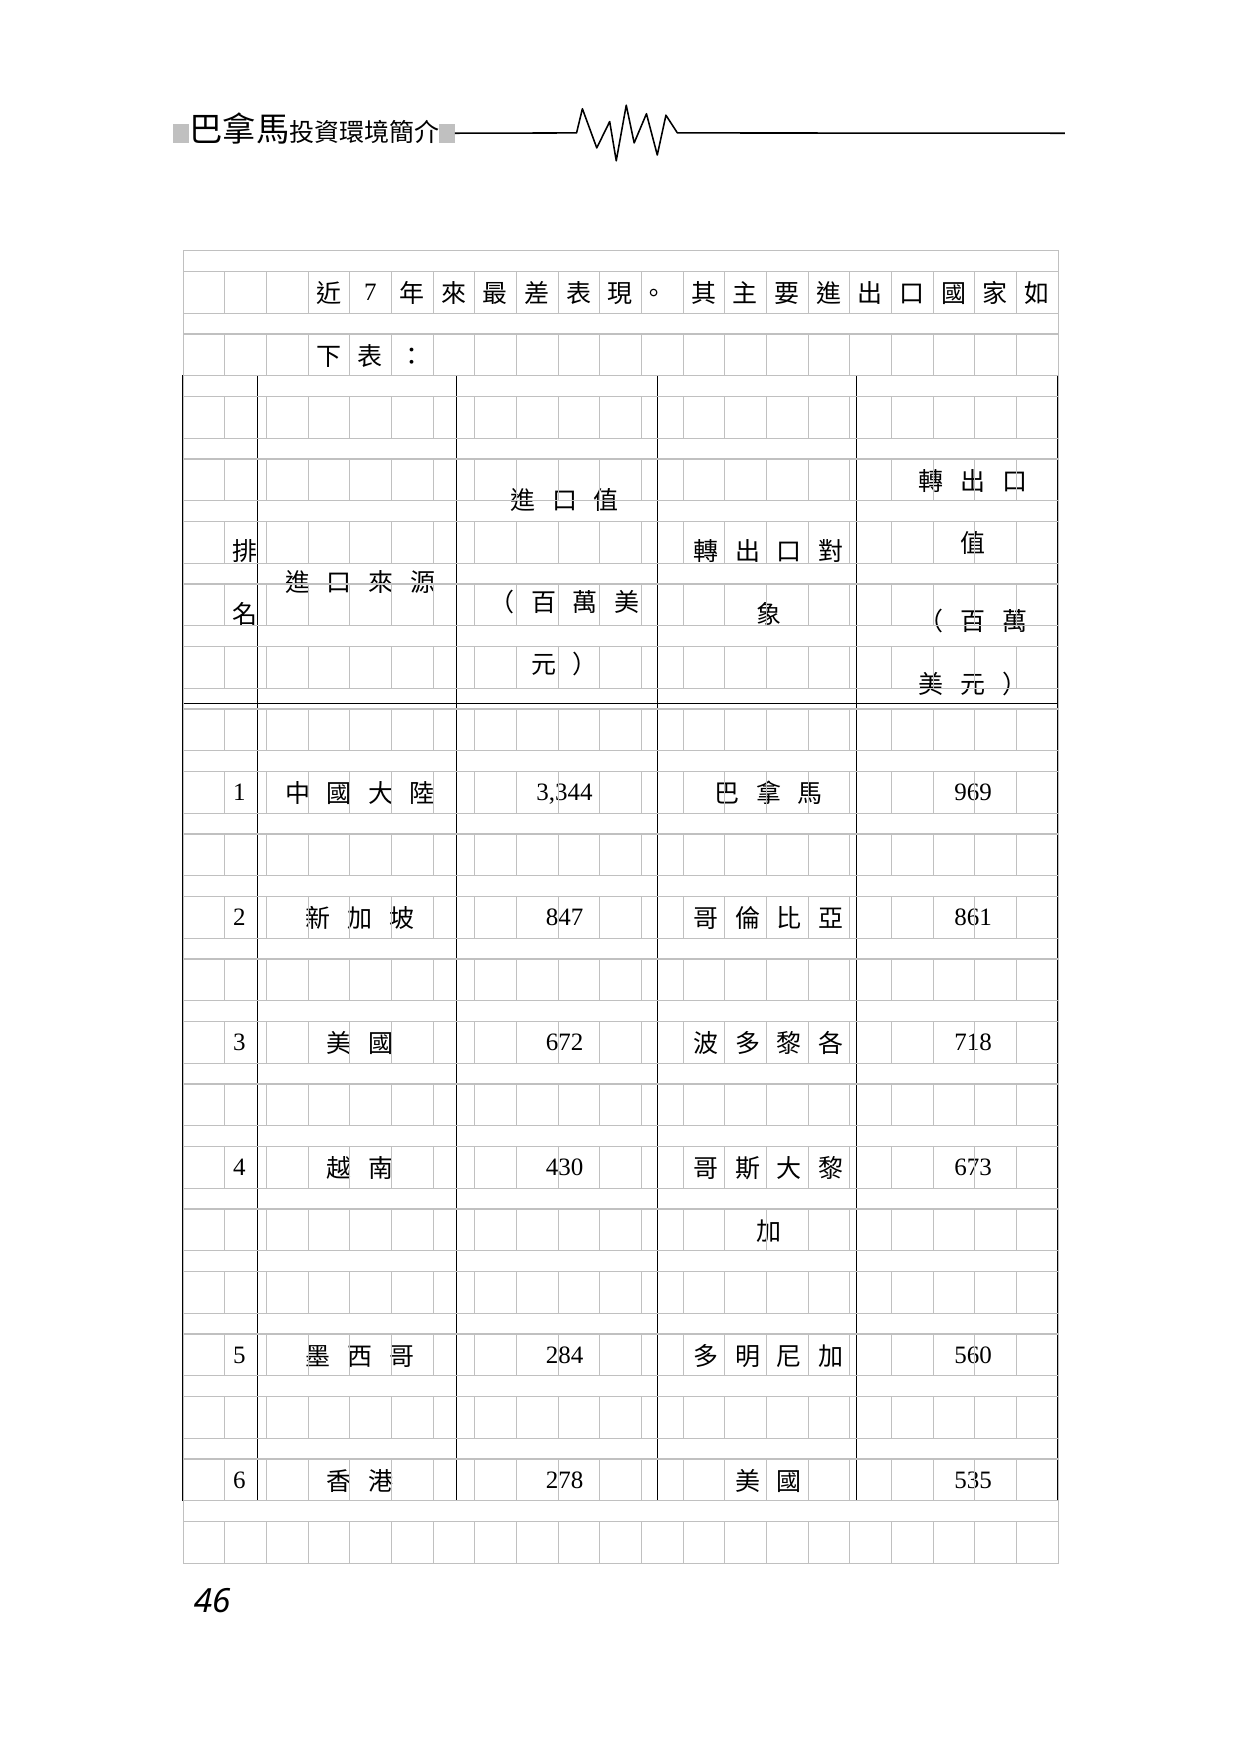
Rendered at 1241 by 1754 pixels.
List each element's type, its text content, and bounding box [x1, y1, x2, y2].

table_cell 3,344 [457, 710, 474, 750]
table_header 進口來源 [258, 501, 456, 521]
table_cell 新加坡 [267, 897, 308, 938]
table_cell 3,344 [559, 710, 599, 750]
table_cell [658, 876, 856, 896]
table_cell 560 [892, 1272, 933, 1313]
table_cell 969 [934, 710, 974, 750]
table_header 轉出口值 （百萬美元） [857, 460, 891, 500]
table_cell 墨西哥 [309, 1335, 349, 1375]
table_cell 847 [517, 897, 558, 938]
table_header 排名 [184, 501, 257, 521]
table_cell 3,344 [475, 710, 516, 750]
table_cell 672 [457, 1022, 474, 1063]
table_cell 673 [857, 1210, 891, 1250]
table_cell [184, 960, 224, 1000]
table_cell 3,344 [517, 772, 558, 813]
table_cell 巴拿馬 [809, 772, 849, 813]
table_cell 哥斯大黎加 [767, 1085, 808, 1125]
table_cell 535 [975, 1460, 1016, 1500]
table_header 轉出口對象 [725, 397, 766, 438]
table_cell 哥斯大黎加 [658, 1085, 683, 1125]
table_cell 哥斯大黎加 [767, 1147, 808, 1188]
table_header 轉出口值 （百萬美元） [857, 626, 1057, 646]
table_cell 672 [642, 1022, 657, 1063]
table_cell 861 [892, 835, 933, 875]
table_cell 430 [559, 1210, 599, 1250]
table_cell 哥斯大黎加 [809, 1085, 849, 1125]
table_header 進口來源 [434, 647, 456, 688]
table_cell 672 [517, 960, 558, 1000]
table_cell 969 [857, 772, 891, 813]
table_cell [850, 1335, 856, 1375]
table_cell [184, 1064, 257, 1083]
table_cell [392, 1085, 433, 1125]
table_cell 波 [684, 1022, 724, 1063]
table_header 進口來源 [392, 460, 433, 500]
table_cell 718 [857, 1001, 1057, 1021]
table_cell [658, 1397, 683, 1438]
table_cell 861 [934, 835, 974, 875]
table_cell 墨西哥 [258, 1251, 456, 1271]
table_cell 巴拿馬 [809, 710, 849, 750]
table_header 進口值 （百萬美元） [457, 585, 474, 625]
table_header 進口來源 [267, 585, 308, 625]
table_header 排名 [184, 460, 224, 500]
table_header 轉出口值 （百萬美元） [892, 585, 933, 625]
table_cell 278 [559, 1397, 599, 1438]
table_header 轉出口對象 [684, 522, 724, 563]
table_cell 847 [457, 814, 657, 833]
table_cell [850, 960, 856, 1000]
table_cell 673 [1017, 1147, 1057, 1188]
table_cell 哥斯大黎加 [658, 1210, 683, 1250]
table_cell 861 [975, 835, 1016, 875]
table_header 轉出口值 （百萬美元） [1017, 522, 1057, 563]
table_cell 718 [857, 960, 891, 1000]
table_cell 284 [457, 1272, 474, 1313]
table_cell [184, 1022, 224, 1063]
table_header 進口值 （百萬美元） [559, 647, 599, 688]
table_cell 墨西哥 [392, 1335, 433, 1375]
table_cell [809, 1460, 849, 1500]
table_header 轉出口對象 [684, 397, 724, 438]
table_cell [809, 835, 849, 875]
table_cell 巴拿馬 [725, 772, 766, 813]
table_cell 672 [475, 1022, 516, 1063]
table_cell [184, 1439, 257, 1458]
table_cell [258, 1001, 456, 1021]
table_cell 香 [309, 1460, 349, 1500]
table_cell 國 [350, 1022, 391, 1063]
table_header 轉出口值 （百萬美元） [975, 397, 1016, 438]
table_header 進口來源 [258, 564, 456, 583]
table_header 轉出口值 （百萬美元） [934, 460, 974, 500]
table_cell [267, 1210, 308, 1250]
table_cell 672 [642, 960, 657, 1000]
table_cell [184, 1314, 257, 1333]
table_cell 560 [857, 1314, 1057, 1333]
table_cell 560 [857, 1335, 891, 1375]
table_cell [684, 1397, 724, 1438]
table_cell 718 [892, 960, 933, 1000]
table_cell 718 [934, 1022, 974, 1063]
table_header 轉出口對象 [850, 585, 856, 625]
table_cell 535 [934, 1460, 974, 1500]
table_cell 673 [857, 1147, 891, 1188]
table_cell [350, 960, 391, 1000]
table_cell 南 [350, 1147, 391, 1188]
table_cell [850, 835, 856, 875]
table_cell [658, 1314, 856, 1333]
table_header 進口來源 [350, 585, 391, 625]
table_cell 284 [517, 1335, 558, 1375]
table_cell 430 [517, 1147, 558, 1188]
table_header 進口來源 [309, 522, 349, 563]
table_cell 墨西哥 [258, 1314, 456, 1333]
table_cell 3,344 [642, 772, 657, 813]
table_cell 3 [225, 1022, 257, 1063]
table_cell 278 [457, 1439, 657, 1458]
table_cell 國 [767, 1460, 808, 1500]
table_cell [850, 897, 856, 938]
table_cell [258, 1376, 456, 1396]
table_cell 560 [857, 1251, 1057, 1271]
table_cell 278 [600, 1460, 641, 1500]
text 2019年箇朗自由貿易區之進口值為86億5,532萬美元（年衰退11.4%），轉出口值則為98億1,402萬美元（年衰退9.2%），均為近7年來最差表現。其主要進出口國家如下表： [281, 314, 1058, 333]
table_cell 672 [559, 1022, 599, 1063]
table_header 排名 [242, 616, 252, 622]
table_header 進口來源 [267, 647, 308, 688]
table_header 轉出口對象 [658, 439, 856, 458]
table_cell [434, 1397, 456, 1438]
table_cell 847 [457, 897, 474, 938]
table_cell 4 [225, 1147, 257, 1188]
table_header 轉出口值 （百萬美元） [975, 585, 1016, 625]
table_cell 847 [457, 876, 657, 896]
table_header 進口值 （百萬美元） [475, 460, 516, 500]
table_header 排名 [184, 397, 224, 438]
table_header 進口值 （百萬美元） [475, 397, 516, 438]
table_cell [725, 1272, 766, 1313]
table_cell 560 [1017, 1335, 1057, 1375]
table_cell 535 [892, 1397, 933, 1438]
table_cell 672 [475, 960, 516, 1000]
table_cell [434, 772, 456, 813]
table_cell [184, 1335, 224, 1375]
table_header 轉出口對象 [658, 647, 683, 688]
table_header 轉出口對象 [725, 460, 766, 500]
table_header 排名 [184, 647, 224, 688]
table_cell [658, 1022, 683, 1063]
table_header 轉出口對象 [684, 460, 724, 500]
table_cell 672 [559, 960, 599, 1000]
table_cell [267, 1085, 308, 1125]
table_cell 哥斯大黎加 [658, 1147, 683, 1188]
table_cell [184, 1001, 257, 1021]
table_header 進口值 （百萬美元） [600, 460, 641, 500]
table_header 排名 [184, 376, 257, 396]
table_cell 672 [457, 1001, 657, 1021]
table_cell 284 [600, 1335, 641, 1375]
table_cell 3,344 [559, 772, 599, 813]
table_cell [434, 710, 456, 750]
table_cell 284 [475, 1335, 516, 1375]
table_cell 新加坡 [309, 897, 349, 938]
table_cell 3,344 [475, 772, 516, 813]
table_header 排名 [184, 439, 257, 458]
table_cell [684, 960, 724, 1000]
table_cell [309, 1210, 349, 1250]
table_cell [267, 710, 308, 750]
table_cell [258, 1397, 266, 1438]
table_cell [767, 960, 808, 1000]
table_cell 861 [857, 835, 891, 875]
table_cell 278 [642, 1460, 657, 1500]
table_header 進口值 （百萬美元） [600, 522, 641, 563]
table_cell [184, 1126, 257, 1146]
table_cell 墨西哥 [309, 1272, 349, 1313]
table_header 轉出口值 （百萬美元） [857, 522, 891, 563]
table_cell 430 [457, 1147, 474, 1188]
table_cell 430 [642, 1085, 657, 1125]
table_header 進口來源 [350, 460, 391, 500]
table_cell 535 [857, 1460, 891, 1500]
table_cell [225, 835, 257, 875]
table_header 進口值 （百萬美元） [457, 460, 474, 500]
table_cell 哥斯大黎加 [684, 1210, 724, 1250]
table_cell 尼 [767, 1335, 808, 1375]
table_cell 284 [457, 1314, 657, 1333]
table_cell [809, 1397, 849, 1438]
table_header 進口值 （百萬美元） [600, 397, 641, 438]
table_cell 越 [309, 1147, 349, 1188]
table_cell [184, 835, 224, 875]
table_cell [225, 1397, 257, 1438]
table_header 轉出口對象 [658, 522, 683, 563]
table_cell 535 [975, 1397, 1016, 1438]
table_header 轉出口值 （百萬美元） [857, 376, 1057, 396]
table_cell 969 [857, 751, 1057, 771]
table_header 轉出口對象 [809, 585, 849, 625]
table_header 轉出口對象 [767, 397, 808, 438]
table_cell [658, 1335, 683, 1375]
table_cell 6 [225, 1460, 257, 1500]
table_cell 718 [892, 1022, 933, 1063]
table_cell [258, 1460, 266, 1500]
table_header 進口來源 [258, 397, 266, 438]
table_cell 中 [267, 772, 308, 813]
table_cell [658, 1460, 683, 1500]
table_header 進口值 （百萬美元） [457, 626, 657, 646]
table_cell 861 [934, 897, 974, 938]
table_header 轉出口對象 [850, 397, 856, 438]
table_cell 278 [517, 1397, 558, 1438]
table_header 進口值 （百萬美元） [642, 647, 657, 688]
table_cell 2 [225, 897, 257, 938]
table_cell [309, 1085, 349, 1125]
table_header 進口值 （百萬美元） [517, 585, 558, 625]
table_cell [850, 1022, 856, 1063]
table_cell 多 [684, 1335, 724, 1375]
table_header 進口值 （百萬美元） [457, 501, 657, 521]
table_cell 284 [457, 1335, 474, 1375]
table_cell 861 [969, 910, 974, 924]
table_cell 718 [975, 1022, 1016, 1063]
table_cell 巴拿馬 [725, 710, 766, 750]
table_header 進口來源 [434, 460, 456, 500]
table_cell 大 [350, 772, 391, 813]
table_header 進口來源 [267, 397, 308, 438]
table_header 進口值 （百萬美元） [559, 460, 599, 500]
table_cell 284 [559, 1272, 599, 1313]
table_header 轉出口對象 [658, 501, 856, 521]
table_cell 亞 [809, 897, 849, 938]
table_header 轉出口對象 [767, 460, 808, 500]
table_cell 969 [892, 710, 933, 750]
table_header 進口來源 [331, 575, 346, 583]
table_cell [184, 897, 224, 938]
table_cell 美 [725, 1460, 766, 1500]
table_header 進口來源 [392, 585, 433, 625]
table_cell 969 [1017, 710, 1057, 750]
table_header 轉出口值 （百萬美元） [892, 460, 933, 500]
table_cell 284 [517, 1272, 558, 1313]
table_cell [658, 939, 856, 958]
table_cell 430 [475, 1147, 516, 1188]
table_cell 673 [857, 1085, 891, 1125]
table_cell 巴拿馬 [658, 710, 683, 750]
table_cell 672 [457, 960, 474, 1000]
table_cell 墨西哥 [350, 1272, 391, 1313]
table_cell 673 [892, 1210, 933, 1250]
table_cell [725, 960, 766, 1000]
table_cell 加 [809, 1335, 849, 1375]
table_cell 847 [642, 835, 657, 875]
table_cell [258, 1210, 266, 1250]
table_cell 新加坡 [309, 835, 349, 875]
table_cell [184, 772, 224, 813]
table_header 轉出口對象 [725, 585, 766, 625]
table_cell [184, 1397, 224, 1438]
table_cell 718 [857, 1022, 891, 1063]
table_header 進口來源 [258, 647, 266, 688]
table_cell [658, 1251, 856, 1271]
table_cell 墨西哥 [350, 1335, 391, 1375]
table_cell 430 [642, 1147, 657, 1188]
table_cell 巴拿馬 [658, 704, 856, 708]
table_header 進口值 （百萬美元） [517, 522, 558, 563]
table_header 轉出口值 （百萬美元） [934, 522, 974, 563]
table_cell 861 [1017, 897, 1057, 938]
table_cell 718 [857, 939, 1057, 958]
table_cell 535 [1017, 1460, 1057, 1500]
table_cell 墨西哥 [392, 1272, 433, 1313]
table_header 進口來源 [291, 585, 308, 591]
table_cell [267, 1460, 308, 1500]
table_cell 倫 [725, 897, 766, 938]
table_header 排名 [184, 522, 224, 563]
table_header 轉出口值 （百萬美元） [857, 647, 891, 688]
table_cell [658, 1376, 856, 1396]
table_cell 新加坡 [258, 897, 266, 938]
table_cell 430 [457, 1085, 474, 1125]
table_cell [725, 1397, 766, 1438]
table_cell 969 [857, 710, 891, 750]
table_cell 430 [559, 1085, 599, 1125]
table_header 轉出口對象 [809, 647, 849, 688]
table_cell 673 [1017, 1210, 1057, 1250]
table_cell 哥斯大黎加 [684, 1147, 724, 1188]
table_cell 672 [457, 939, 657, 958]
table_cell [258, 1022, 266, 1063]
table_cell 969 [857, 704, 1057, 708]
table_cell 535 [857, 1439, 1057, 1458]
table_header 進口來源 [350, 522, 391, 563]
table_header 轉出口對象 [767, 585, 808, 625]
table_cell 718 [934, 960, 974, 1000]
table_cell 巴拿馬 [684, 710, 724, 750]
table_cell [309, 1397, 349, 1438]
table_cell 哥 [684, 897, 724, 938]
table_cell 673 [934, 1147, 974, 1188]
table_header 轉出口對象 [809, 460, 849, 500]
table_header 轉出口值 （百萬美元） [857, 585, 891, 625]
table_cell 墨西哥 [258, 1335, 266, 1375]
table_cell 847 [457, 835, 474, 875]
table_cell 巴拿馬 [767, 772, 808, 813]
table_cell 比 [767, 897, 808, 938]
table_cell [184, 1189, 257, 1208]
table_header 轉出口對象 [684, 585, 724, 625]
table_cell [767, 1397, 808, 1438]
table_cell 673 [857, 1189, 1057, 1208]
table_cell 哥斯大黎加 [658, 1126, 856, 1146]
table_cell 560 [969, 1348, 974, 1362]
table_cell [658, 1272, 683, 1313]
table_header 進口來源 [267, 460, 308, 500]
table_cell [850, 1397, 856, 1438]
table_header 進口值 （百萬美元） [475, 647, 516, 688]
table_cell [658, 897, 683, 938]
table_cell 3,344 [457, 772, 474, 813]
table_header 進口值 （百萬美元） [457, 689, 657, 703]
table_cell 535 [857, 1376, 1057, 1396]
table_cell 巴拿馬 [850, 710, 856, 750]
table_header 轉出口對象 [658, 585, 683, 625]
table_cell 巴拿馬 [684, 772, 724, 813]
table_header 進口來源 [350, 397, 391, 438]
table_cell [184, 876, 257, 896]
table_cell 535 [857, 1397, 891, 1438]
table_cell [809, 1272, 849, 1313]
table_cell [258, 1147, 266, 1188]
table_cell 新加坡 [258, 876, 456, 896]
table_cell 284 [600, 1272, 641, 1313]
table_cell 861 [857, 876, 1057, 896]
table_cell 278 [517, 1460, 558, 1500]
table_header 轉出口對象 [658, 564, 856, 583]
table_cell 1 [225, 772, 257, 813]
table_cell 673 [857, 1126, 1057, 1146]
table_header 轉出口對象 [658, 460, 683, 500]
table_cell 673 [857, 1064, 1057, 1083]
table_header 進口值 （百萬美元） [559, 397, 599, 438]
table_cell 巴拿馬 [767, 710, 808, 750]
table_cell [258, 960, 266, 1000]
table_cell 5 [225, 1335, 257, 1375]
table_header 進口來源 [267, 522, 308, 563]
table_cell 黎 [767, 1022, 808, 1063]
table_cell 墨西哥 [434, 1335, 456, 1375]
table_header 進口值 （百萬美元） [517, 647, 558, 688]
table_header 進口值 （百萬美元） [457, 522, 474, 563]
table_cell [434, 1460, 456, 1500]
table_cell [434, 1085, 456, 1125]
table_cell 847 [475, 897, 516, 938]
table_cell 3,344 [457, 751, 657, 771]
table_cell [184, 1251, 257, 1271]
table_cell [184, 1376, 257, 1396]
table_cell 847 [559, 897, 599, 938]
table_header 排名 [184, 585, 224, 625]
table_cell 673 [892, 1147, 933, 1188]
table_header 排名 [225, 522, 257, 563]
table_header 進口來源 [392, 522, 433, 563]
table_cell 430 [600, 1147, 641, 1188]
table_cell 535 [1017, 1397, 1057, 1438]
table_cell 新加坡 [434, 835, 456, 875]
table_cell 847 [642, 897, 657, 938]
table_cell [184, 939, 257, 958]
table_cell [184, 1085, 224, 1125]
table_cell [184, 710, 224, 750]
table_cell [658, 814, 856, 833]
table_header 轉出口對象 [809, 522, 849, 563]
table_cell 430 [517, 1085, 558, 1125]
table_header 轉出口值 （百萬美元） [892, 397, 933, 438]
table_header 轉出口對象 [658, 626, 856, 646]
table_cell 3,344 [600, 710, 641, 750]
table_cell 560 [857, 1272, 891, 1313]
table_cell [267, 960, 308, 1000]
table_header 進口來源 [434, 397, 456, 438]
table_header 進口來源 [309, 647, 349, 688]
table_cell 673 [975, 1147, 1016, 1188]
table_cell 673 [975, 1210, 1016, 1250]
table_cell [184, 704, 257, 708]
table_cell [658, 1001, 856, 1021]
table_header 進口值 （百萬美元） [559, 522, 599, 563]
table_cell [225, 1272, 257, 1313]
table_header 排名 [225, 460, 257, 500]
table_cell 673 [892, 1085, 933, 1125]
table_cell 718 [1017, 1022, 1057, 1063]
table_header 進口值 （百萬美元） [475, 522, 516, 563]
table_cell 535 [934, 1397, 974, 1438]
table_cell 861 [1017, 835, 1057, 875]
table_cell [267, 1147, 308, 1188]
table_cell 墨西哥 [434, 1272, 456, 1313]
table_cell 718 [1017, 960, 1057, 1000]
table_header 進口來源 [392, 397, 433, 438]
table_header 進口值 （百萬美元） [517, 397, 558, 438]
table_header 進口來源 [258, 376, 456, 396]
table_header 進口來源 [258, 522, 266, 563]
table_cell 847 [559, 835, 599, 875]
table_cell 巴拿馬 [850, 772, 856, 813]
table_header 排名 [225, 397, 257, 438]
table_cell [658, 835, 683, 875]
table_cell 535 [892, 1460, 933, 1500]
table_header 轉出口對象 [658, 397, 683, 438]
table_cell [258, 772, 266, 813]
table_header 排名 [184, 564, 257, 583]
table_cell 墨西哥 [352, 1353, 367, 1364]
table_header 進口來源 [434, 522, 456, 563]
table_cell [309, 960, 349, 1000]
table_cell [184, 1147, 224, 1188]
table_header 轉出口對象 [809, 397, 849, 438]
table_header 進口來源 [258, 689, 456, 703]
table_header 轉出口對象 [684, 647, 724, 688]
table_header 轉出口值 （百萬美元） [975, 647, 1016, 688]
table_cell 278 [457, 1460, 474, 1500]
table_cell 新加坡 [392, 835, 433, 875]
table_cell 新加坡 [258, 814, 456, 833]
table_cell 560 [892, 1335, 933, 1375]
table_cell 278 [600, 1397, 641, 1438]
table_header 轉出口值 （百萬美元） [975, 522, 1016, 563]
table_header 排名 [240, 606, 248, 612]
table_cell [684, 1272, 724, 1313]
table_cell 430 [457, 1210, 474, 1250]
table_cell 278 [642, 1397, 657, 1438]
table_cell [225, 1210, 257, 1250]
table_header 進口值 （百萬美元） [457, 564, 657, 583]
table_header 進口來源 [258, 626, 456, 646]
table_header 進口值 （百萬美元） [600, 585, 641, 625]
table_cell 278 [559, 1460, 599, 1500]
table_cell 430 [600, 1210, 641, 1250]
table_header 進口來源 [309, 397, 349, 438]
table_cell 969 [975, 710, 1016, 750]
table_cell 明 [725, 1335, 766, 1375]
table_cell [392, 960, 433, 1000]
table_cell 哥斯大黎加 [725, 1210, 766, 1250]
table_cell 969 [975, 772, 1016, 813]
table_header 轉出口值 （百萬美元） [1017, 647, 1057, 688]
table_header 進口來源 [350, 647, 391, 688]
table_cell [392, 1210, 433, 1250]
table_cell [184, 1272, 224, 1313]
table_cell 969 [892, 772, 933, 813]
table_header 轉出口對象 [767, 647, 808, 688]
table_cell [684, 835, 724, 875]
table_header 排名 [225, 585, 257, 625]
table_cell 哥斯大黎加 [767, 1210, 808, 1250]
table_cell [684, 1460, 724, 1500]
table_header 進口來源 [309, 460, 349, 500]
table_cell [350, 1085, 391, 1125]
table_cell 3,344 [457, 704, 657, 708]
table_header 轉出口值 （百萬美元） [892, 522, 933, 563]
table_cell 284 [642, 1272, 657, 1313]
table_cell 560 [1017, 1272, 1057, 1313]
table_cell [392, 710, 433, 750]
table_cell 430 [457, 1189, 657, 1208]
table_header 進口來源 [392, 647, 433, 688]
table_cell [434, 960, 456, 1000]
table_header 進口值 （百萬美元） [642, 460, 657, 500]
table_cell 672 [600, 960, 641, 1000]
table_header 轉出口值 （百萬美元） [857, 689, 1057, 703]
table_cell [258, 751, 456, 771]
table_cell 284 [559, 1335, 599, 1375]
table_cell 新加坡 [258, 835, 266, 875]
table_header 轉出口對象 [767, 522, 808, 563]
table_cell 3,344 [600, 772, 641, 813]
table_header 進口來源 [434, 585, 456, 625]
table_header 轉出口對象 [850, 647, 856, 688]
table_cell 672 [517, 1022, 558, 1063]
table_cell 哥斯大黎加 [725, 1085, 766, 1125]
table_cell 847 [600, 835, 641, 875]
text 2019年箇朗自由貿易區之進口值為86億5,532萬美元（年衰退11.4%），轉出口值則為98億1,402萬美元（年衰退9.2%），均為近7年來最差表現。其主要進出口國家如下表： [281, 251, 1058, 271]
table_cell [267, 1397, 308, 1438]
table_cell 哥斯大黎加 [850, 1085, 856, 1125]
table_cell [434, 1022, 456, 1063]
table_cell 560 [975, 1272, 1016, 1313]
table_cell [392, 1147, 433, 1188]
table_header 轉出口值 （百萬美元） [1017, 397, 1057, 438]
table_cell 3,344 [642, 710, 657, 750]
table_cell [434, 1210, 456, 1250]
table_cell 新加坡 [392, 897, 433, 938]
table_header 進口值 （百萬美元） [642, 585, 657, 625]
table_cell 861 [857, 897, 891, 938]
table_cell 430 [559, 1147, 599, 1188]
table_header 轉出口對象 [658, 376, 856, 396]
table_header 轉出口值 （百萬美元） [975, 460, 1016, 500]
table_cell 861 [975, 897, 1016, 938]
table_header 轉出口值 （百萬美元） [857, 397, 891, 438]
table_cell [258, 1064, 456, 1083]
table_header 進口值 （百萬美元） [457, 439, 657, 458]
table_header 排名 [184, 626, 257, 646]
table_cell [658, 960, 683, 1000]
table_cell 新加坡 [350, 897, 391, 938]
table_cell 847 [517, 835, 558, 875]
table_cell [184, 1460, 224, 1500]
table_cell [392, 1397, 433, 1438]
table_cell 美 [309, 1022, 349, 1063]
table_cell 3,344 [517, 710, 558, 750]
table_cell 430 [517, 1210, 558, 1250]
table_cell 墨西哥 [267, 1335, 308, 1375]
table_cell 哥斯大黎加 [809, 1147, 849, 1188]
table_cell [184, 1210, 224, 1250]
table_header 轉出口對象 [725, 522, 766, 563]
table_header 進口值 （百萬美元） [600, 647, 641, 688]
table_cell [184, 814, 257, 833]
table_header 轉出口值 （百萬美元） [892, 647, 933, 688]
table_header 進口值 （百萬美元） [517, 460, 558, 500]
table_cell 港 [350, 1460, 391, 1500]
table_cell 430 [457, 1064, 657, 1083]
table_header 轉出口對象 [725, 647, 766, 688]
table_cell 430 [600, 1085, 641, 1125]
table_cell 墨西哥 [267, 1272, 308, 1313]
table_cell 673 [1017, 1085, 1057, 1125]
table_cell [225, 1085, 257, 1125]
table_cell 哥斯大黎加 [684, 1085, 724, 1125]
table_cell [225, 710, 257, 750]
table_cell 新加坡 [267, 835, 308, 875]
table_cell 墨西哥 [258, 1272, 266, 1313]
table_cell 哥斯大黎加 [850, 1210, 856, 1250]
table_cell 278 [457, 1376, 657, 1396]
table_cell [258, 704, 456, 708]
table_cell 861 [857, 814, 1057, 833]
table_cell [809, 960, 849, 1000]
table_cell 718 [975, 960, 1016, 1000]
table_cell 陸 [392, 772, 433, 813]
table_cell [258, 939, 456, 958]
table_header 進口值 （百萬美元） [475, 585, 516, 625]
table_header 排名 [225, 647, 257, 688]
table_cell 430 [475, 1210, 516, 1250]
table_header 轉出口對象 [658, 689, 856, 703]
table_cell 278 [475, 1460, 516, 1500]
table_cell 430 [457, 1126, 657, 1146]
table_cell [309, 710, 349, 750]
table_cell 哥斯大黎加 [658, 1189, 856, 1208]
table_cell 哥斯大黎加 [809, 1210, 849, 1250]
table_header 轉出口值 （百萬美元） [857, 501, 1057, 521]
table_cell 新加坡 [434, 897, 456, 938]
table_cell 278 [457, 1397, 474, 1438]
table_header 轉出口值 （百萬美元） [934, 397, 974, 438]
table_cell 284 [457, 1251, 657, 1271]
table_cell 多 [725, 1022, 766, 1063]
table_cell [258, 1189, 456, 1208]
table_cell 969 [969, 785, 974, 799]
table_cell 560 [934, 1335, 974, 1375]
table_cell [392, 1022, 433, 1063]
table_header 轉出口值 （百萬美元） [1017, 585, 1057, 625]
table_header 進口來源 [258, 585, 266, 625]
table_cell 673 [975, 1085, 1016, 1125]
table_header 進口來源 [309, 585, 349, 625]
table_header 進口來源 [258, 439, 456, 458]
table_header 進口值 （百萬美元） [642, 397, 657, 438]
table_cell [258, 1085, 266, 1125]
table_cell [725, 835, 766, 875]
table_cell 巴拿馬 [658, 772, 683, 813]
table_cell 672 [600, 1022, 641, 1063]
table_cell 969 [934, 772, 974, 813]
table_cell 國 [309, 772, 349, 813]
table_cell [258, 1439, 456, 1458]
table_header 轉出口值 （百萬美元） [1017, 460, 1057, 500]
table_cell 哥斯大黎加 [658, 1064, 856, 1083]
table_header 排名 [184, 689, 257, 703]
table_cell [392, 1460, 433, 1500]
table_cell [350, 1210, 391, 1250]
table_header 進口來源 [258, 460, 266, 500]
table_cell [258, 710, 266, 750]
table_cell 847 [600, 897, 641, 938]
table_cell 673 [934, 1085, 974, 1125]
table_cell 284 [475, 1272, 516, 1313]
table_cell 278 [475, 1397, 516, 1438]
table_cell 巴拿馬 [658, 751, 856, 771]
table_header 轉出口值 （百萬美元） [857, 564, 1057, 583]
table_cell 969 [1017, 772, 1057, 813]
table_cell 284 [642, 1335, 657, 1375]
table_cell [850, 1272, 856, 1313]
table_cell [850, 1460, 856, 1500]
table_cell 新加坡 [350, 835, 391, 875]
table_cell 430 [642, 1210, 657, 1250]
table_header 進口值 （百萬美元） [457, 376, 657, 396]
table_cell [350, 710, 391, 750]
table_header 轉出口對象 [850, 522, 856, 563]
table_cell [658, 1439, 856, 1458]
table_cell [225, 960, 257, 1000]
table_cell [350, 1397, 391, 1438]
table_cell 560 [975, 1335, 1016, 1375]
table_cell 各 [809, 1022, 849, 1063]
table_cell [767, 835, 808, 875]
table_header 進口值 （百萬美元） [559, 585, 599, 625]
table_header 進口值 （百萬美元） [457, 647, 474, 688]
table_cell [434, 1147, 456, 1188]
table_cell [767, 1272, 808, 1313]
table_header 轉出口值 （百萬美元） [857, 439, 1057, 458]
table_cell 673 [934, 1210, 974, 1250]
table_cell 430 [475, 1085, 516, 1125]
table_cell [267, 1022, 308, 1063]
table_header 轉出口值 （百萬美元） [934, 647, 974, 688]
table_header 轉出口值 （百萬美元） [934, 585, 974, 625]
table_header 進口值 （百萬美元） [642, 522, 657, 563]
table_cell [184, 751, 257, 771]
table_cell 847 [475, 835, 516, 875]
table_header 轉出口對象 [850, 460, 856, 500]
table_cell [258, 1126, 456, 1146]
table_cell 哥斯大黎加 [850, 1147, 856, 1188]
table_cell 861 [892, 897, 933, 938]
table_cell 哥斯大黎加 [725, 1147, 766, 1188]
table_cell 560 [934, 1272, 974, 1313]
table_header 進口值 （百萬美元） [457, 397, 474, 438]
